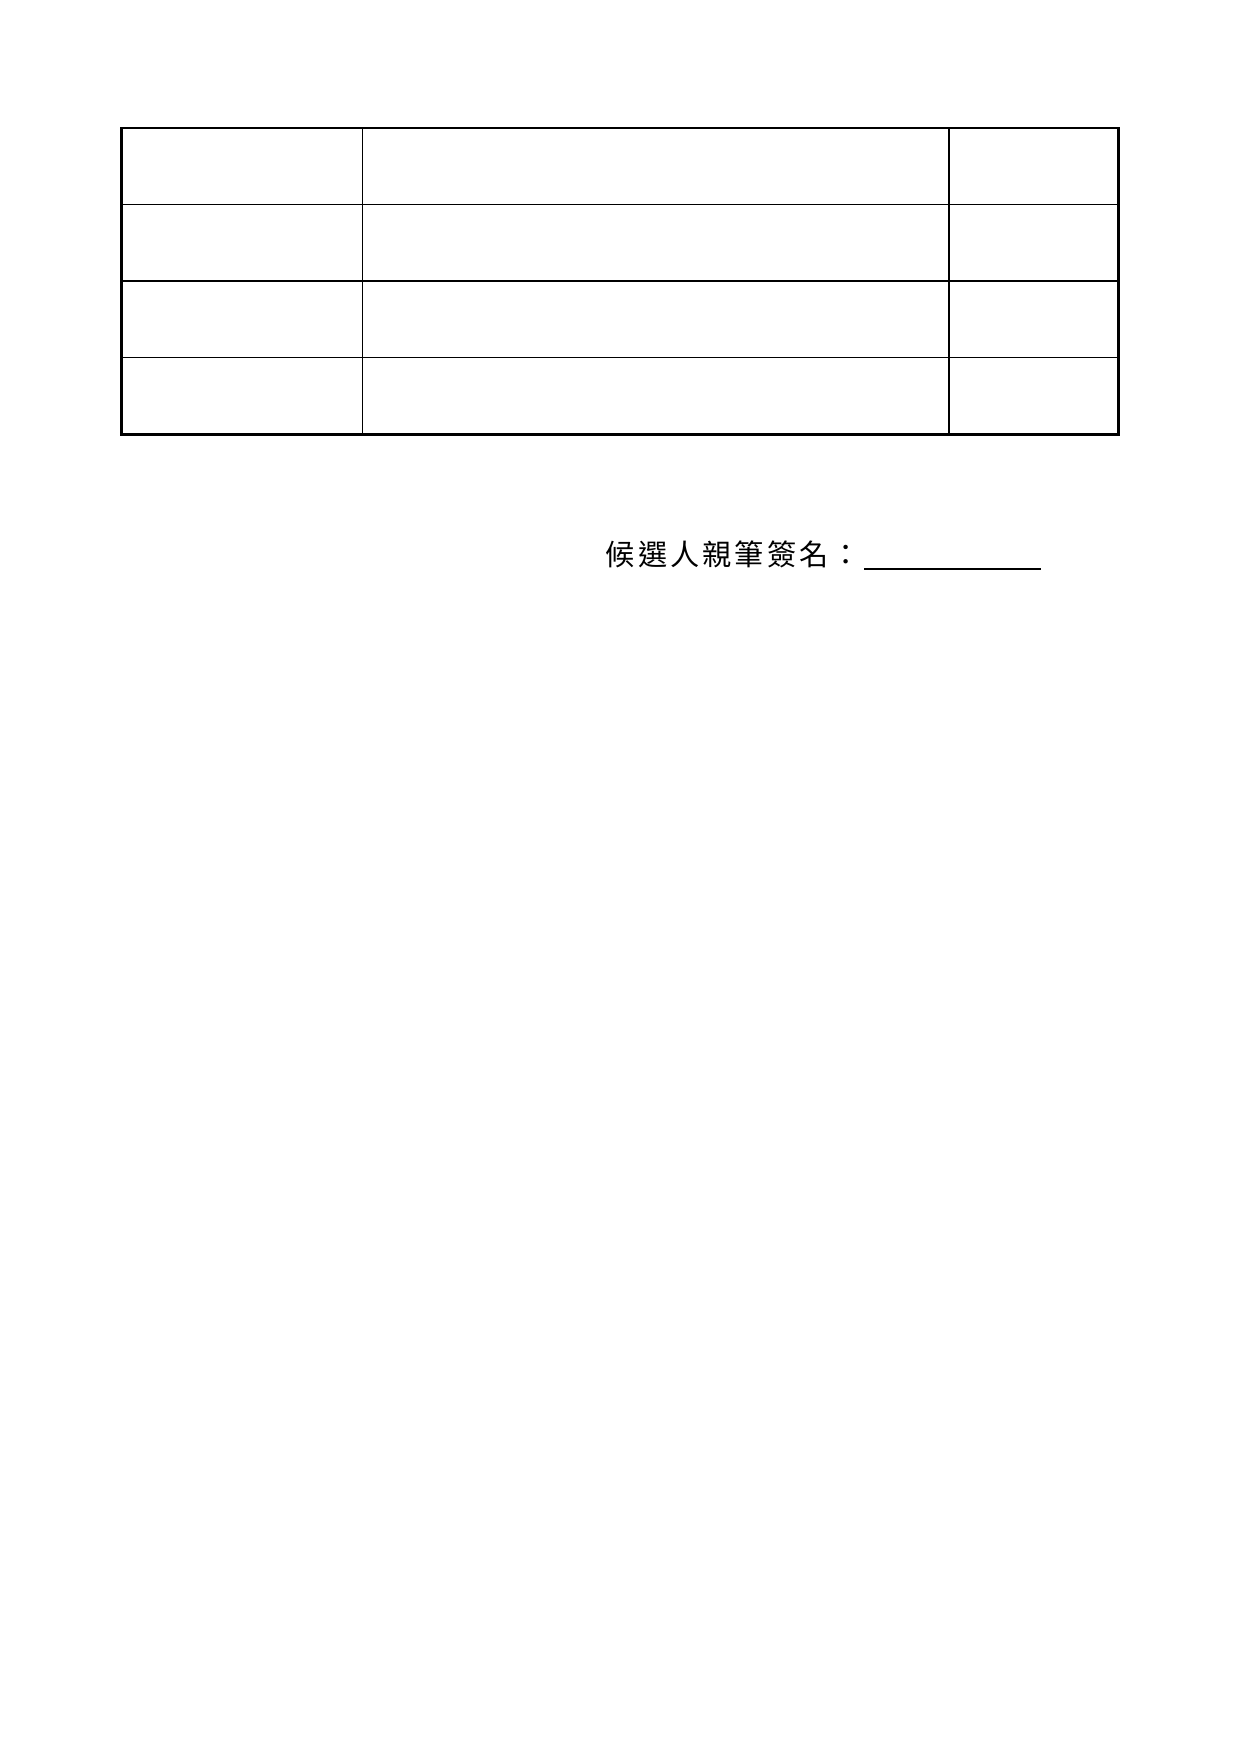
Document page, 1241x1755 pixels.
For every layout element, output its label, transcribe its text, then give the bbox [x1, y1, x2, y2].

table_cell [363, 358, 948, 433]
table_cell [123, 282, 362, 357]
table_cell [363, 282, 948, 357]
text 候選人親筆簽名： [606, 511, 1122, 574]
table_cell [363, 205, 948, 280]
table_cell [123, 129, 362, 203]
table_cell [123, 358, 362, 433]
table_cell [950, 358, 1117, 433]
table_cell [950, 282, 1117, 357]
table_cell [950, 205, 1117, 280]
table_cell [950, 129, 1117, 203]
table_cell [123, 205, 362, 280]
table_cell [363, 129, 948, 203]
